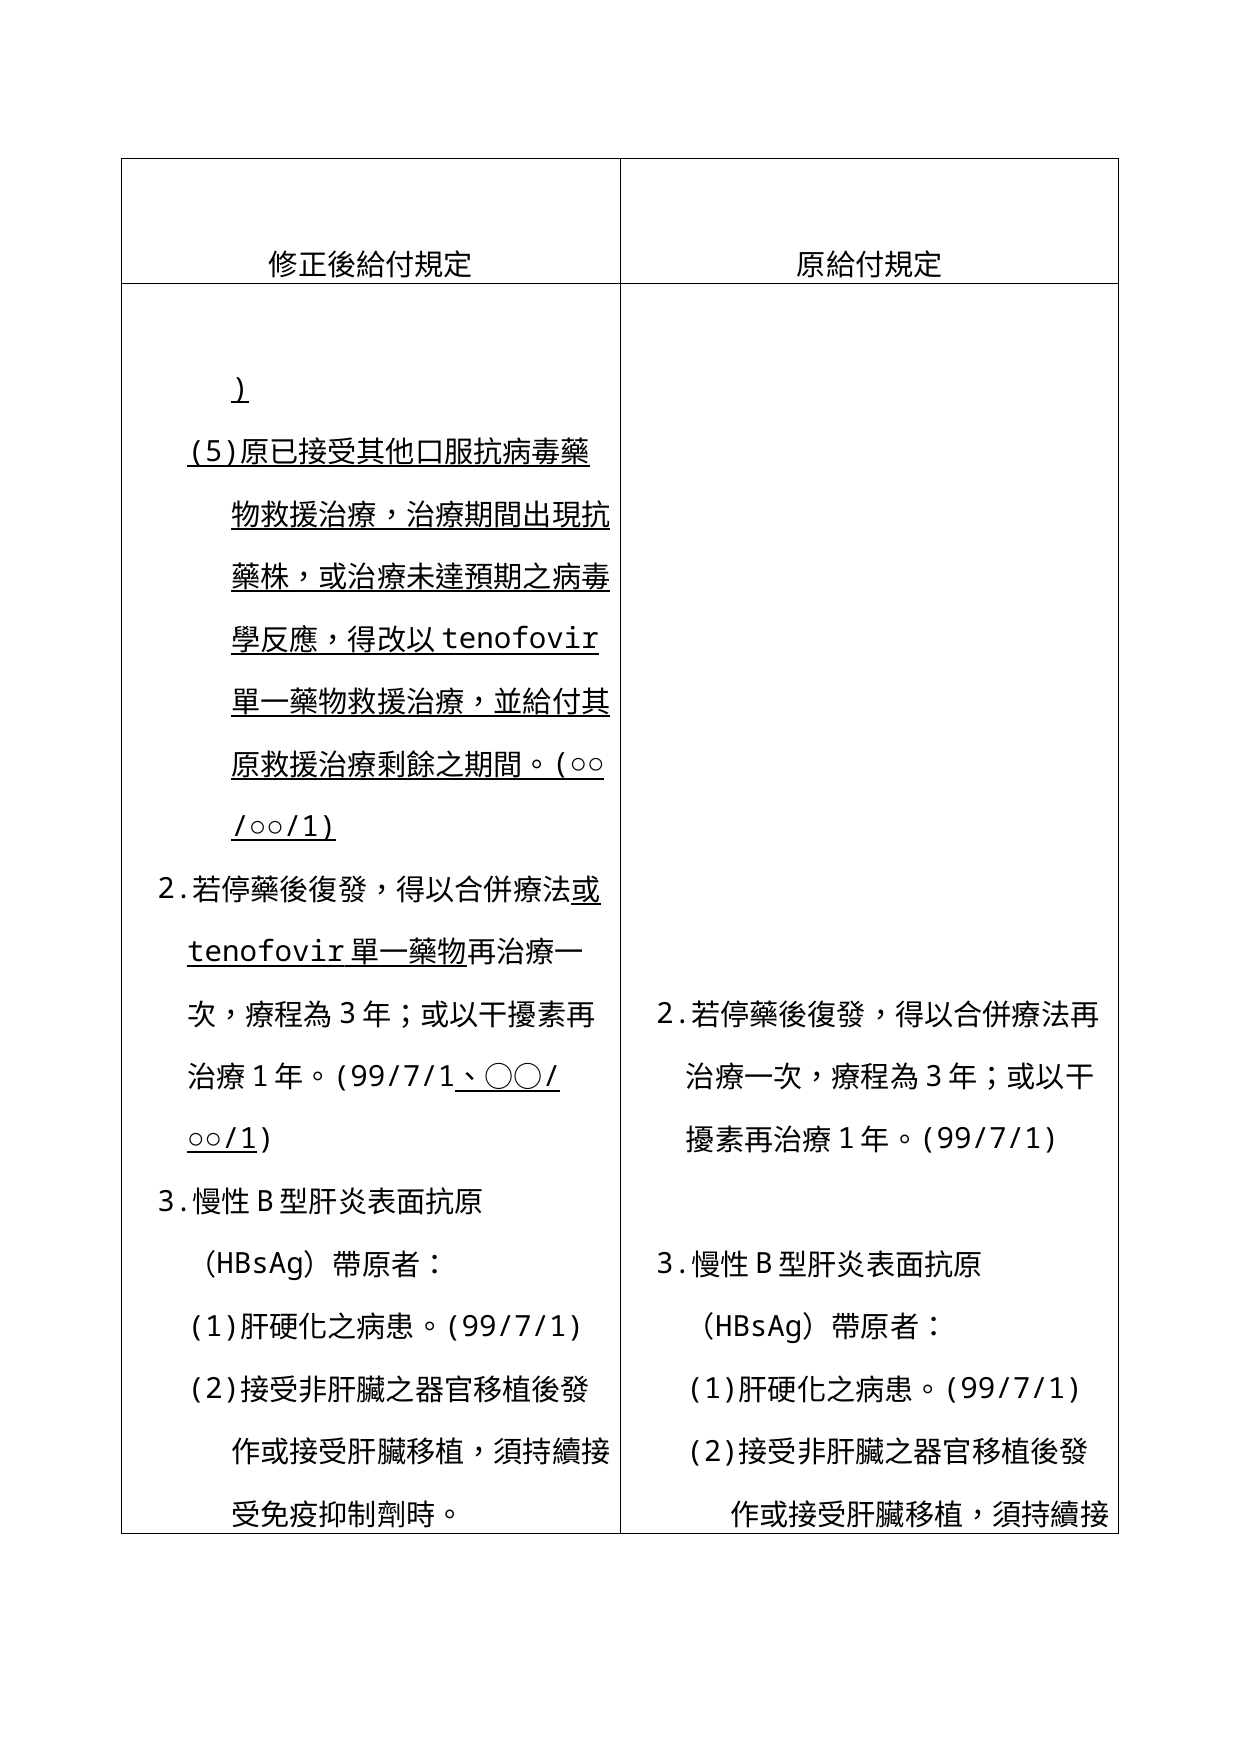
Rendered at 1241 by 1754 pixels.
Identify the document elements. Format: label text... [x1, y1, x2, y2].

table_cell ) (5)原已接受其他口服抗病毒藥物救援治療，治療期間出現抗藥株，或治療未達預期之病毒學反應，得改以tenofovir單一藥物救援治療，並給付其原救援治療剩餘之期間。(○○/○○/1) 2.若停藥後復發，得以合併療法或tenofovir單一藥物再治療一次，療程為3年；或以干擾素再治療1年。(99/7/1、○○/○○/1) 3.慢性B型肝炎表面抗原（HBsAg）帶原者： (1)肝硬化之病患。(99/7/1) (2)接受非肝臟之器官移植後發作或接受肝臟移植，須持續接受免疫抑制劑時。 [122, 284, 620, 1533]
table_cell 2.若停藥後復發，得以合併療法再治療一次，療程為3年；或以干擾素再治療1年。(99/7/1) 3.慢性B型肝炎表面抗原（HBsAg）帶原者： (1)肝硬化之病患。(99/7/1) (2)接受非肝臟之器官移植後發作或接受肝臟移植，須持續接 [621, 284, 1118, 1533]
table_header 修正後給付規定 [122, 159, 620, 283]
table_header 原給付規定 [621, 159, 1118, 283]
